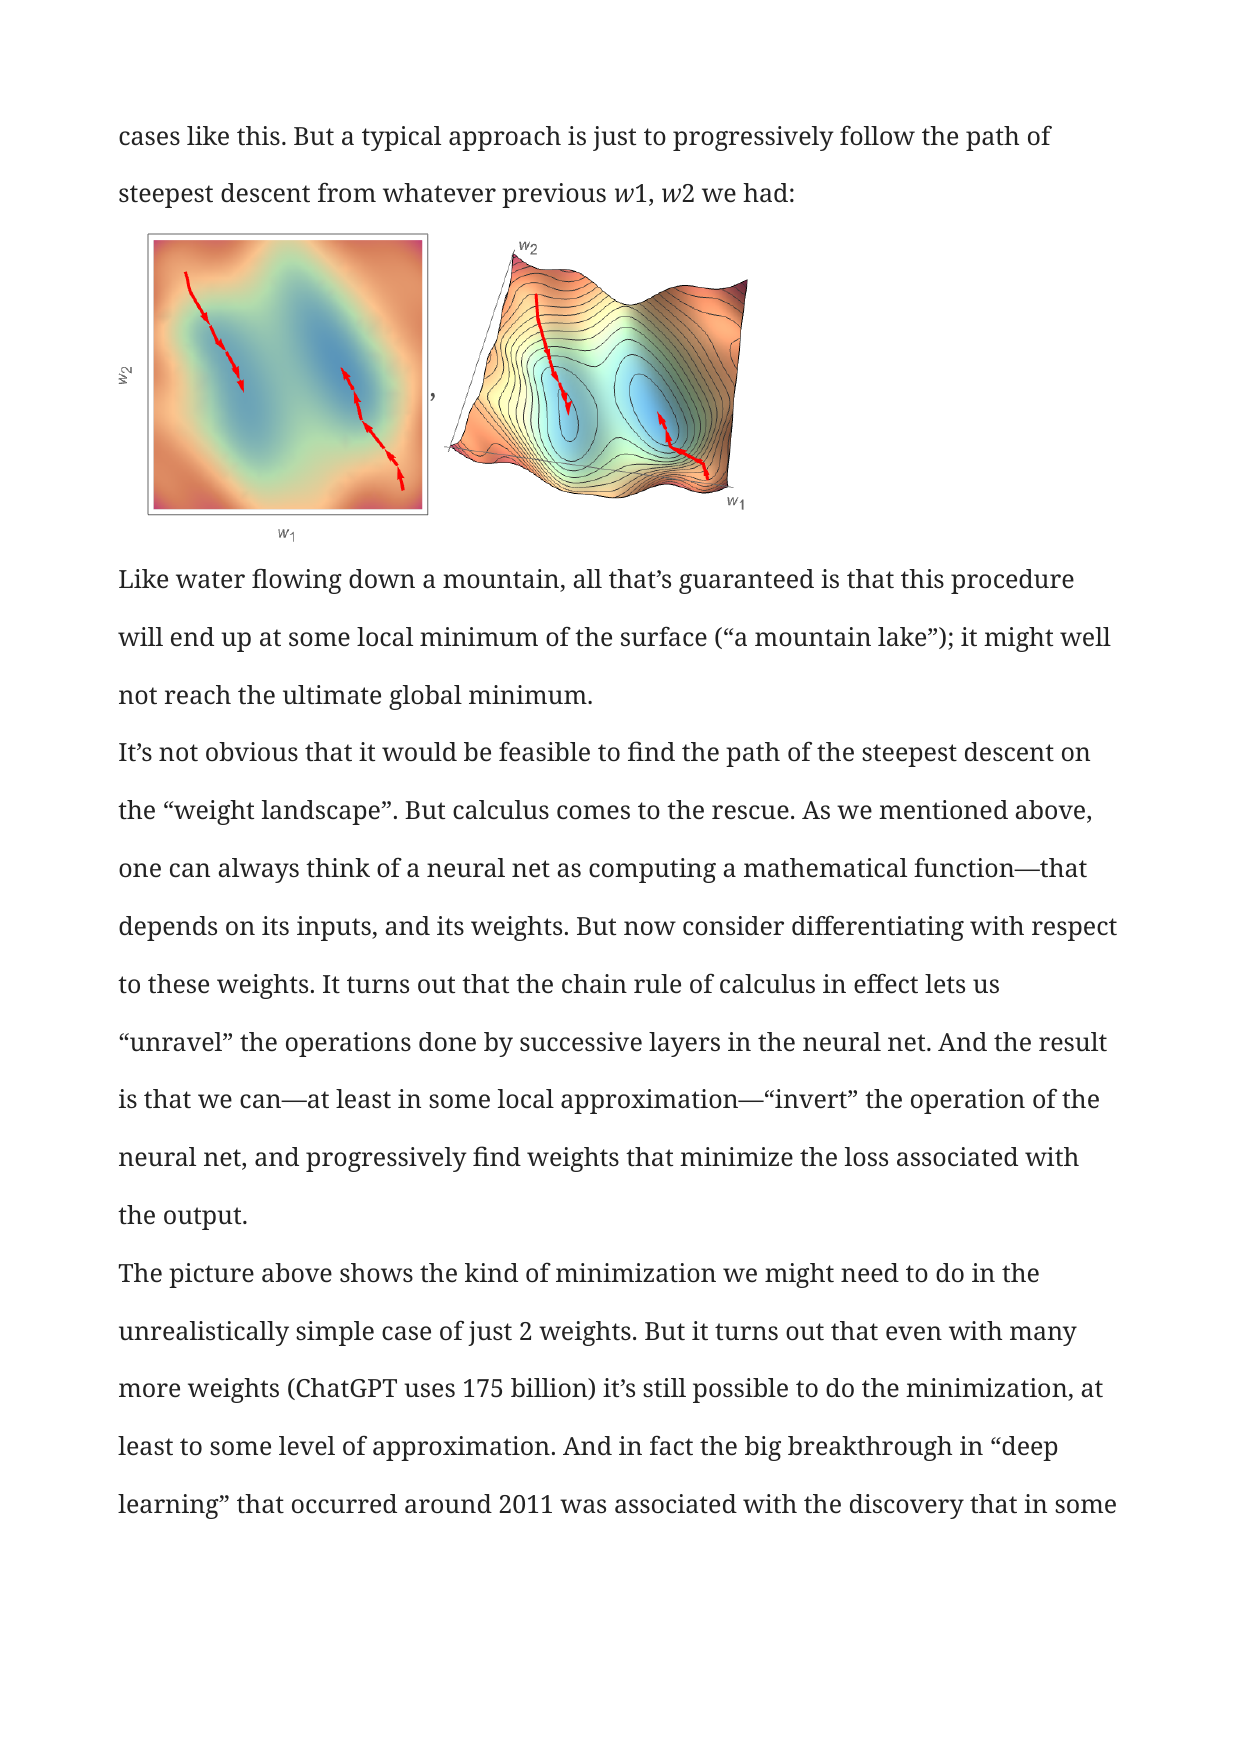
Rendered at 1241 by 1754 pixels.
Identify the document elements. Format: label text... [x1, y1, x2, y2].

text cases like this. But a typical approach is just to progressively follow the path of steepest descent from whatever previous w1, w2 we had: [118, 118, 1122, 210]
text The picture above shows the kind of minimization we might need to do in the unrealistically simple case of just 2 weights. But it turns out that even with many more weights (ChatGPT uses 175 billion) it’s still possible to do the minimization, at least to some level of approximation. And in fact the big breakthrough in “deep learning” that occurred around 2011 was associated with the discovery that in some [118, 1255, 1122, 1521]
picture [118, 233, 748, 542]
text It’s not obvious that it would be feasible to find the path of the steepest descent on the “weight landscape”. But calculus comes to the rescue. As we mentioned above, one can always think of a neural net as computing a mathematical function—that depends on its inputs, and its weights. But now consider differentiating with respect to these weights. It turns out that the chain rule of calculus in effect lets us “unravel” the operations done by successive layers in the neural net. And the result is that we can—at least in some local approximation—“invert” the operation of the neural net, and progressively find weights that minimize the loss associated with the output. [118, 735, 1122, 1232]
text Like water flowing down a mountain, all that’s guaranteed is that this procedure will end up at some local minimum of the surface (“a mountain lake”); it might well not reach the ultimate global minimum. [118, 562, 1122, 711]
